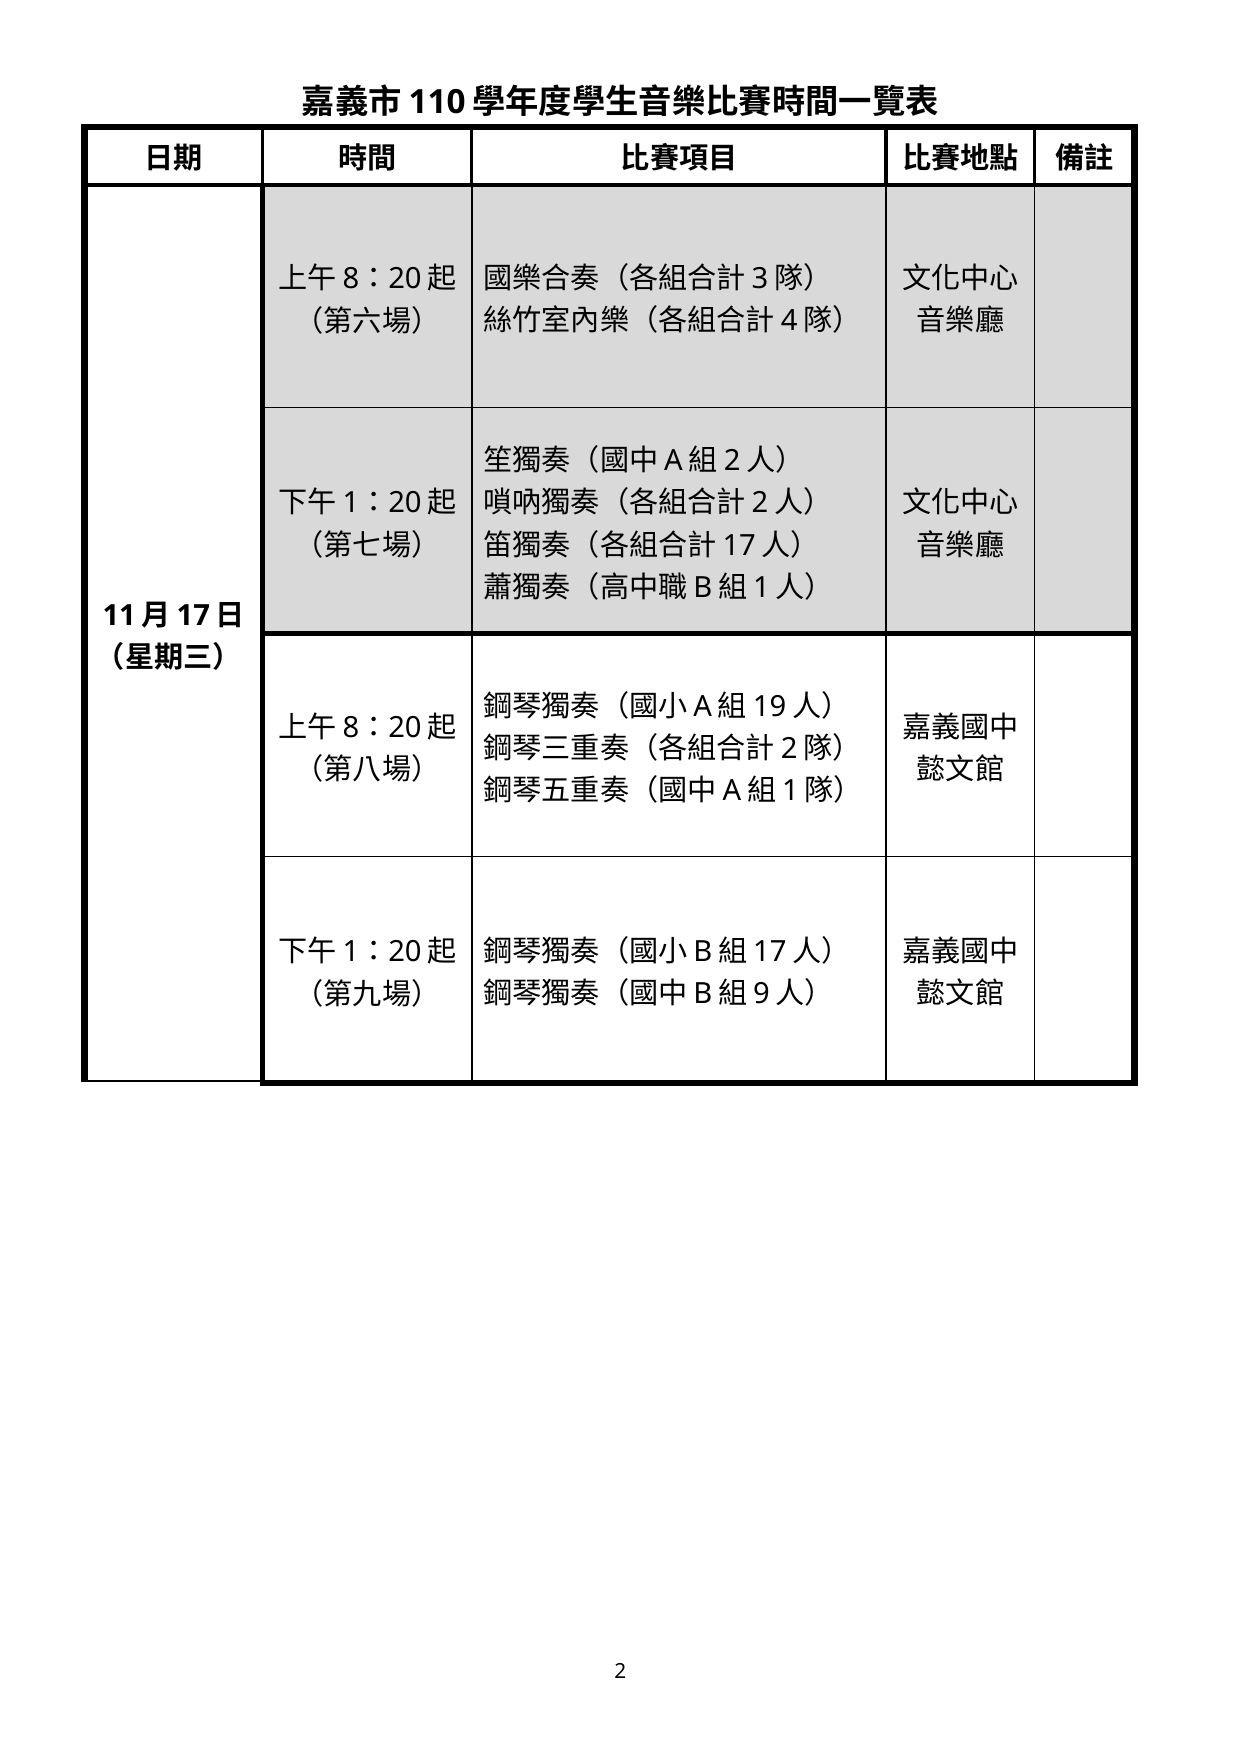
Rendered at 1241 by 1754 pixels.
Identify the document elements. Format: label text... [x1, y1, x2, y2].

table_cell 11月17日 （星期三） [88, 187, 260, 1080]
table_header 備註 [1036, 130, 1131, 182]
table_cell 國樂合奏（各組合計3隊） 絲竹室內樂（各組合計4隊） [473, 187, 885, 407]
table_cell [1035, 636, 1131, 856]
table_cell 嘉義國中 懿文館 [887, 857, 1034, 1080]
table_cell 下午1：20起 （第七場） [265, 408, 471, 631]
table_cell 下午1：20起 （第九場） [265, 857, 471, 1080]
table_cell 上午8：20起 （第八場） [265, 636, 471, 856]
table_cell 鋼琴獨奏（國小B組17人） 鋼琴獨奏（國中B組9人） [473, 857, 885, 1080]
table_cell [1035, 857, 1131, 1080]
table_header 比賽項目 [473, 130, 884, 182]
table_cell [1035, 187, 1131, 407]
table_cell 笙獨奏（國中A組2人） 嗩吶獨奏（各組合計2人） 笛獨奏（各組合計17人） 蕭獨奏（高中職B組1人） [473, 408, 885, 631]
table_cell 上午8：20起 （第六場） [265, 187, 471, 407]
text 嘉義市110學年度學生音樂比賽時間一覽表 [59, 75, 1181, 123]
table_cell 嘉義國中 懿文館 [887, 636, 1034, 856]
table_header 日期 [88, 130, 261, 182]
table_cell [1035, 408, 1131, 631]
table_cell 鋼琴獨奏（國小A組19人） 鋼琴三重奏（各組合計2隊） 鋼琴五重奏（國中A組1隊） [473, 636, 885, 856]
table_cell 文化中心 音樂廳 [887, 187, 1034, 407]
table_header 比賽地點 [888, 130, 1033, 182]
table_cell 文化中心 音樂廳 [887, 408, 1034, 631]
table_header 時間 [264, 130, 470, 182]
